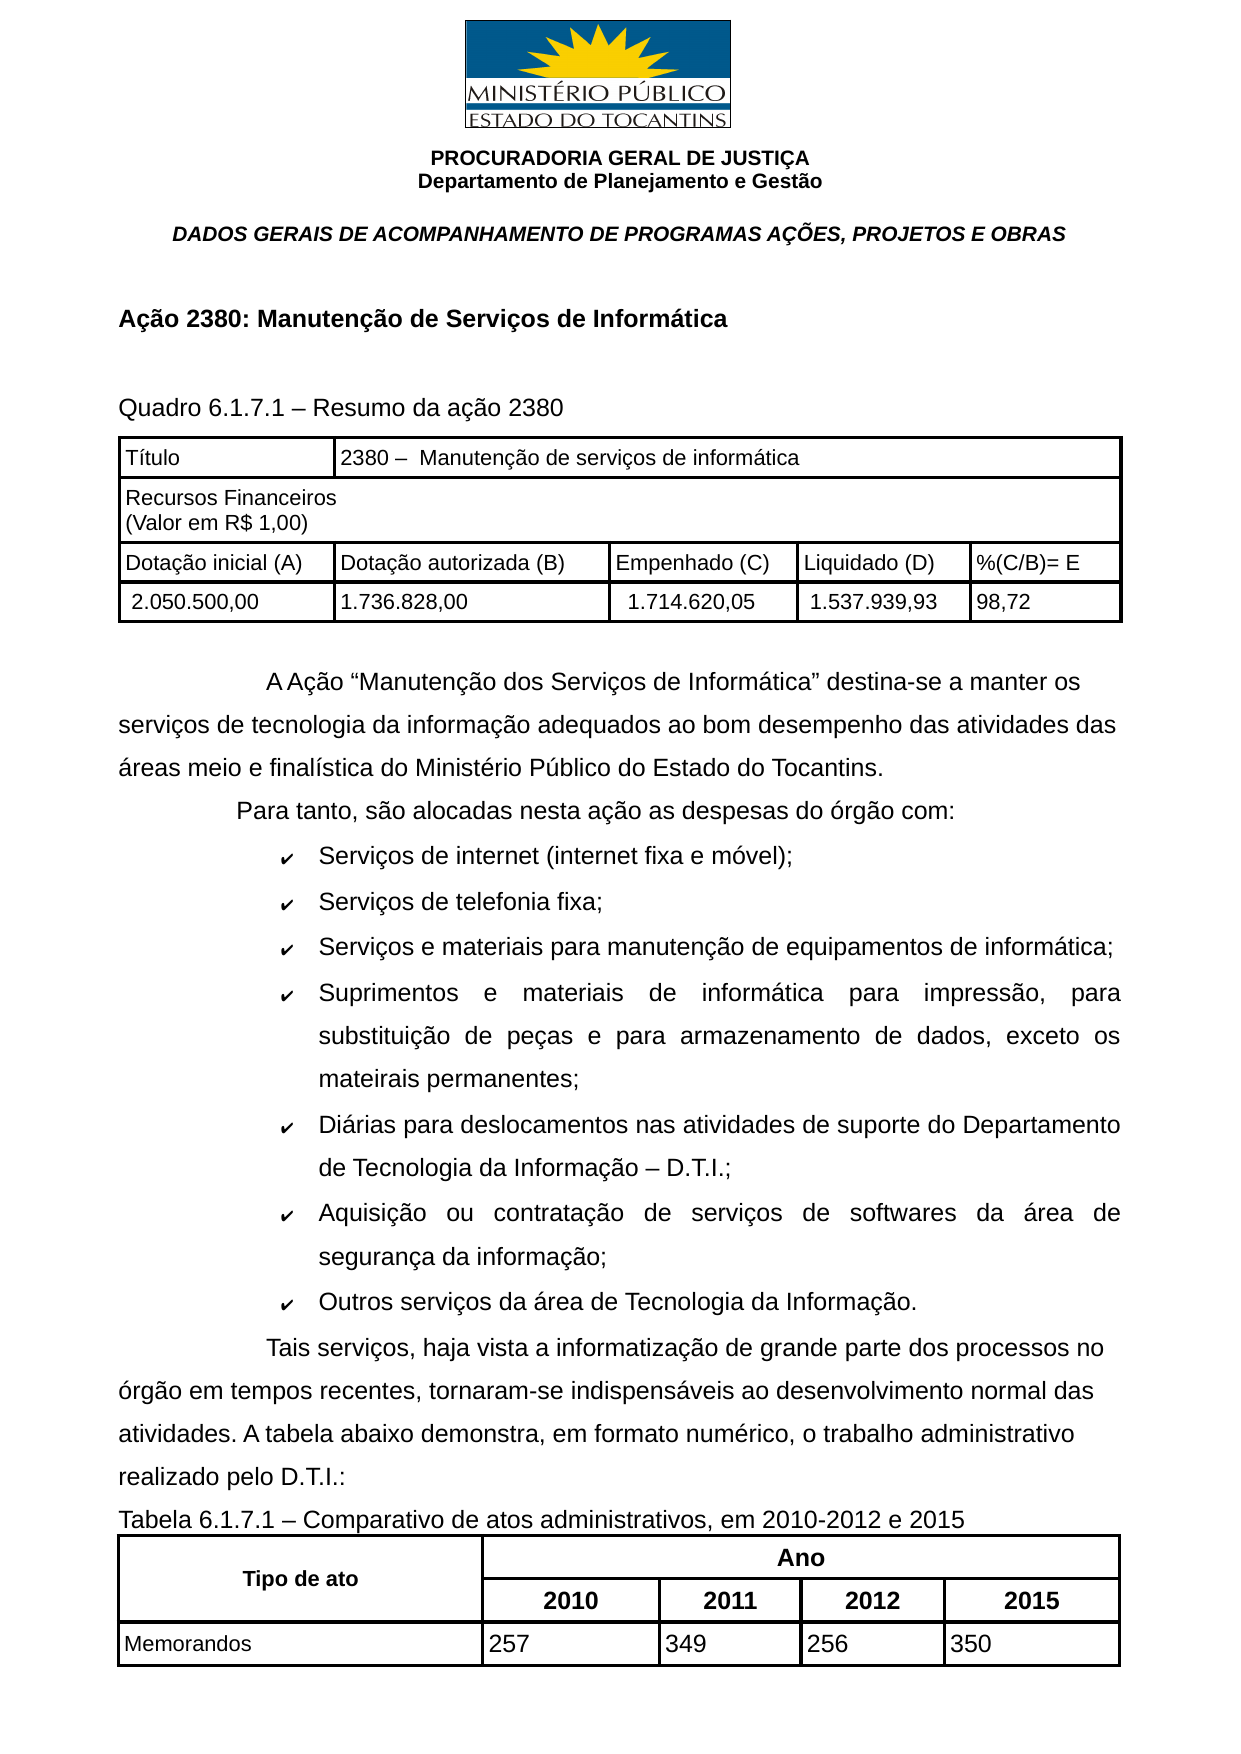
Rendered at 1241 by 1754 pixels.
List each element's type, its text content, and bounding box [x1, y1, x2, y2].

text Tabela 6.1.7.1 – Comparativo de atos administrativos, em 2010-2012 e 2015 [118, 1505, 1122, 1534]
table_cell 349 [661, 1624, 799, 1664]
table_cell 2012 [803, 1580, 943, 1620]
table_cell 256 [803, 1624, 943, 1664]
table_cell Empenhado (C) [611, 544, 796, 580]
table_cell 257 [484, 1624, 658, 1664]
text Para tanto, são alocadas nesta ação as despesas do órgão com: [118, 796, 1122, 824]
table_cell Dotação autorizada (B) [336, 544, 608, 580]
table_cell Liquidado (D) [799, 544, 969, 580]
table_cell 1.537.939,93 [799, 584, 969, 620]
table_header 2380 – Manutenção de serviços de informática [336, 439, 1119, 476]
list Suprimentos e materiais de informática para impressão, para substituição de peças e para armazenamento de dados, exceto os mateirais permanentes; [281, 978, 1122, 1093]
list Serviços de internet (internet fixa e móvel); [281, 841, 1122, 870]
table_cell %(C/B)= E [972, 544, 1119, 580]
text Tais serviços, haja vista a informatização de grande parte dos processos no órgão em tempos recentes, tornaram-se indispensáveis ao desenvolvimento normal das atividades. A tabela abaixo demonstra, em formato numérico, o trabalho administrativo realizado pelo D.T.I.: [118, 1332, 1122, 1491]
table_cell 98,72 [972, 584, 1119, 620]
table_cell 2010 [484, 1580, 658, 1620]
list Serviços de telefonia fixa; [281, 887, 1122, 916]
table_cell 1.714.620,05 [611, 584, 796, 620]
table_cell 2.050.500,00 [121, 584, 333, 620]
picture [466, 21, 730, 127]
list Serviços e materiais para manutenção de equipamentos de informática; [281, 932, 1122, 961]
list Diárias para deslocamentos nas atividades de suporte do Departamento de Tecnologia da Informação – D.T.I.; [281, 1110, 1122, 1182]
table_cell Dotação inicial (A) [121, 544, 333, 580]
text A Ação “Manutenção dos Serviços de Informática” destina-se a manter os serviços de tecnologia da informação adequados ao bom desempenho das atividades das áreas meio e finalística do Ministério Público do Estado do Tocantins. [118, 666, 1122, 781]
text Ação 2380: Manutenção de Serviços de Informática [118, 304, 1122, 333]
table_cell 1.736.828,00 [336, 584, 608, 620]
list Aquisição ou contratação de serviços de softwares da área de segurança da informação; [281, 1198, 1122, 1270]
text Quadro 6.1.7.1 – Resumo da ação 2380 [118, 393, 1122, 421]
table_cell 2015 [946, 1580, 1118, 1620]
table_cell 350 [946, 1624, 1118, 1664]
table_cell 2011 [661, 1580, 799, 1620]
table_header Título [121, 439, 333, 476]
table_header Tipo de ato [120, 1537, 481, 1620]
table_cell Memorandos [120, 1624, 481, 1664]
table_cell Recursos Financeiros (Valor em R$ 1,00) [121, 479, 1119, 541]
table_header Ano [484, 1537, 1118, 1577]
list Outros serviços da área de Tecnologia da Informação. [281, 1287, 1122, 1316]
